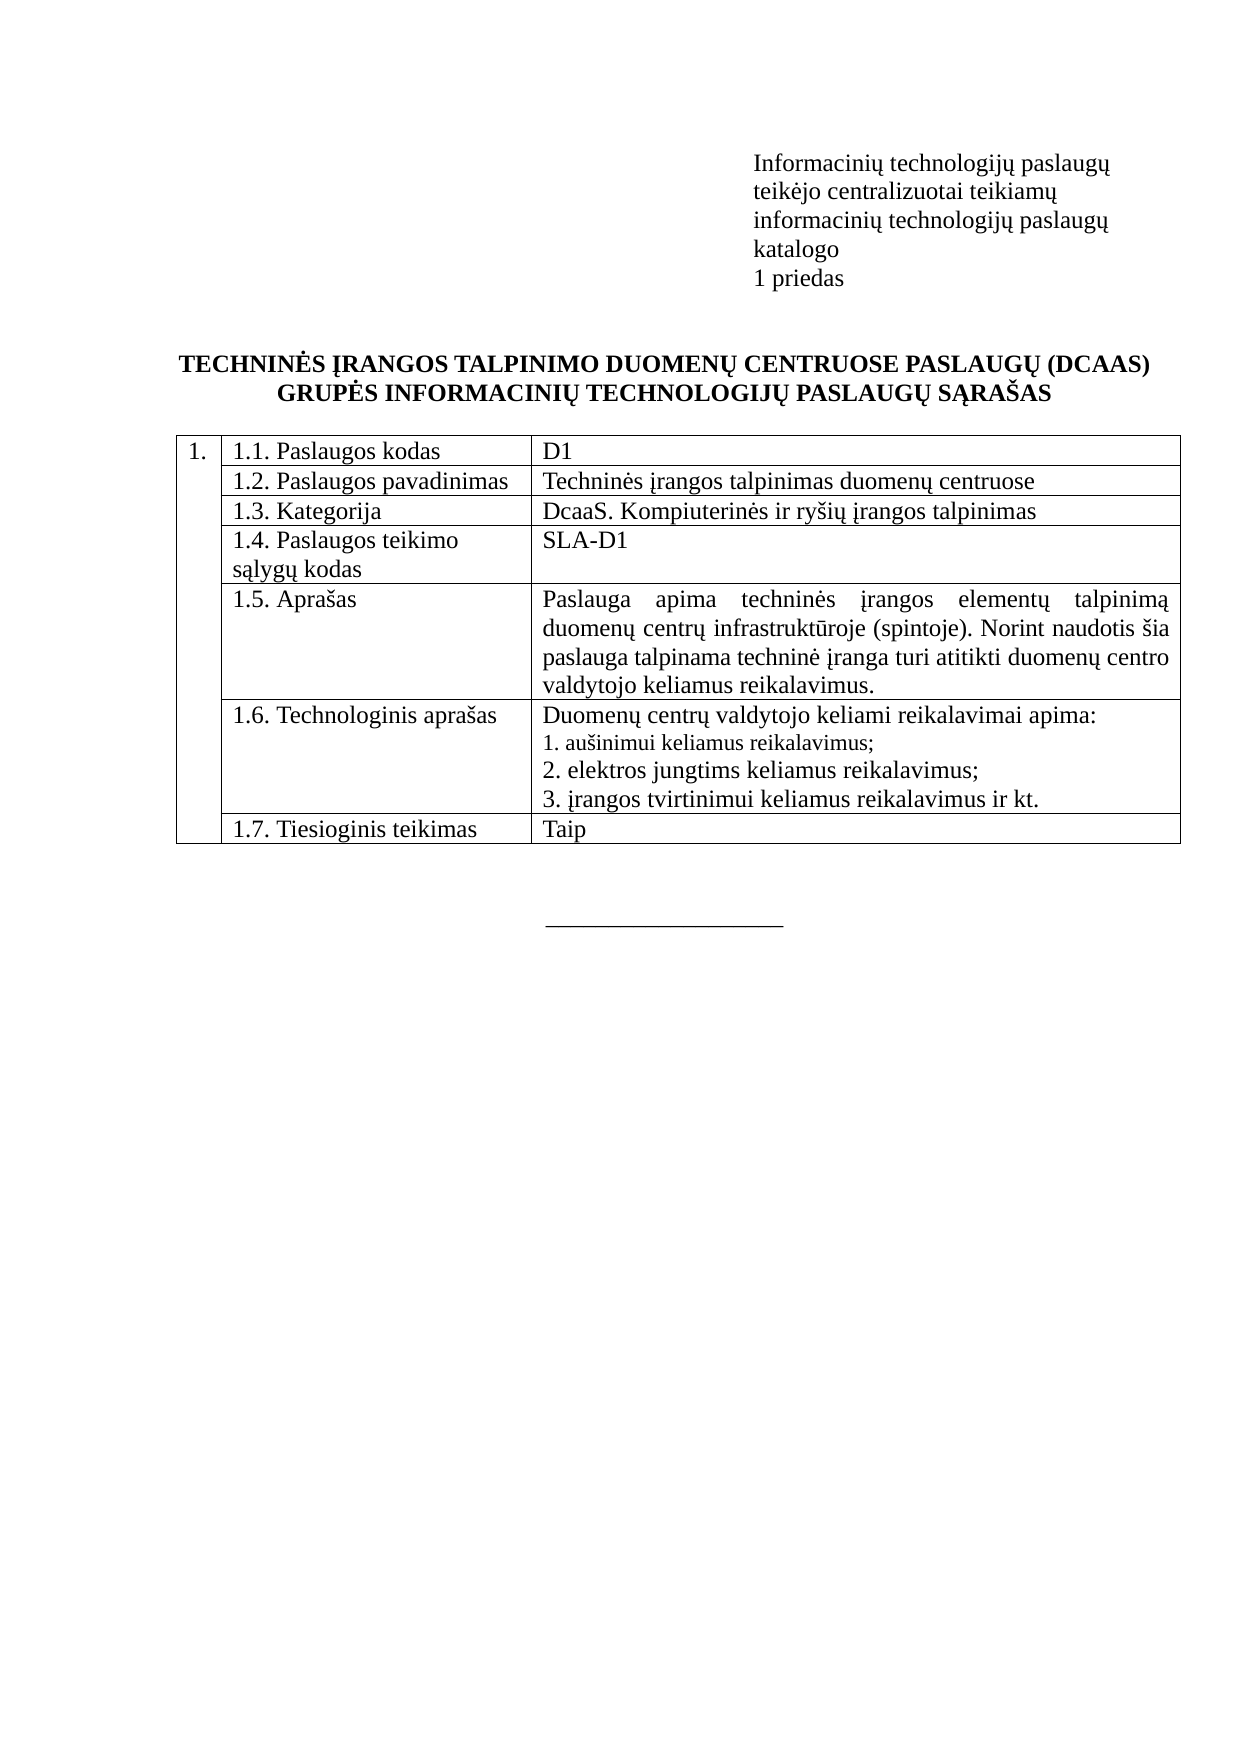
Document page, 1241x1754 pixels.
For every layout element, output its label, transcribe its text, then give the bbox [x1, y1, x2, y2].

table_cell Paslauga apima techninės įrangos elementų talpinimą duomenų centrų infrastruktūroje (spintoje). Norint naudotis šia paslauga talpinama techninė įranga turi atitikti duomenų centro valdytojo keliamus reikalavimus. [532, 584, 1180, 699]
text TECHNINĖS ĮRANGOS TALPINIMO DUOMENŲ CENTRUOSE PASLAUGŲ (DCAAS) GRUPĖS INFORMACINIŲ TECHNOLOGIJŲ PASLAUGŲ SĄRAŠAS [177, 349, 1152, 406]
text informacinių technologijų paslaugų [753, 205, 1152, 234]
table_header 1.1. Paslaugos kodas [222, 436, 531, 465]
text Informacinių technologijų paslaugų [753, 148, 1152, 176]
table_cell SLA-D1 [532, 526, 1180, 583]
text ___________________ [177, 901, 1152, 930]
table_cell 1.4. Paslaugos teikimo sąlygų kodas [222, 526, 531, 583]
table_cell 1.3. Kategorija [222, 496, 531, 524]
table_header D1 [532, 436, 1180, 465]
table_cell DcaaS. Kompiuterinės ir ryšių įrangos talpinimas [532, 496, 1180, 524]
text 1 priedas [177, 263, 1152, 291]
table_cell 1.5. Aprašas [222, 584, 531, 699]
table_cell 1.7. Tiesioginis teikimas [222, 814, 531, 842]
table_cell Duomenų centrų valdytojo keliami reikalavimai apima: 1. aušinimui keliamus reikalavimus; 2. elektros jungtims keliamus reikalavimus; 3. įrangos tvirtinimui keliamus reikalavimus ir kt. [532, 700, 1180, 813]
text teikėjo centralizuotai teikiamų [753, 176, 1152, 205]
table_cell 1.2. Paslaugos pavadinimas [222, 466, 531, 495]
table_cell Taip [532, 814, 1180, 842]
text katalogo [753, 234, 1152, 263]
table_header 1. [177, 436, 221, 842]
table_cell 1.6. Technologinis aprašas [222, 700, 531, 813]
table_cell Techninės įrangos talpinimas duomenų centruose [532, 466, 1180, 495]
